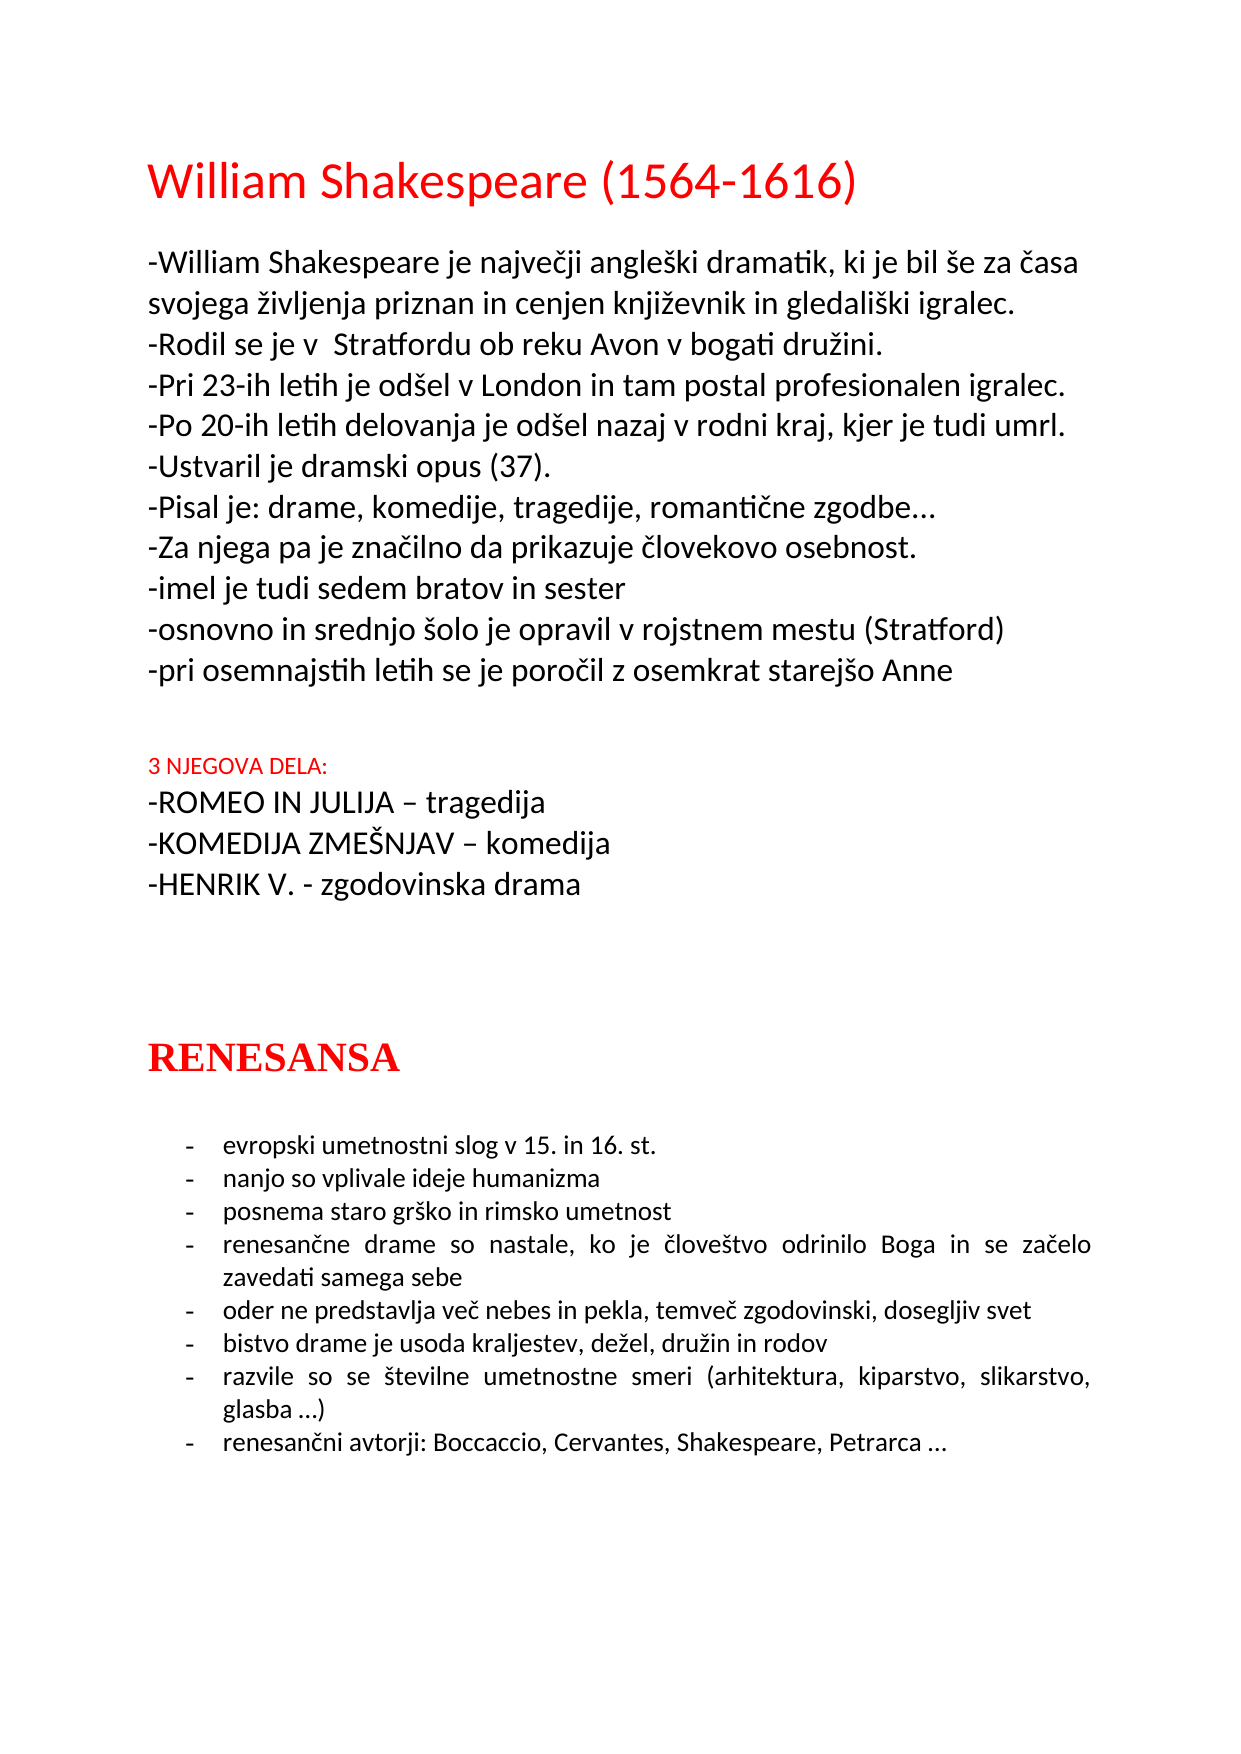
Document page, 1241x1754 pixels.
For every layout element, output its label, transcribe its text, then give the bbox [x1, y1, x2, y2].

text -ROMEO IN JULIJA – tragedija [148, 781, 1093, 822]
text -Rodil se je v Stratfordu ob reku Avon v bogati družini. [148, 323, 1093, 364]
text -William Shakespeare je največji angleški dramatik, ki je bil še za časa svojega življenja priznan in cenjen književnik in gledališki igralec. [148, 241, 1093, 323]
list renesančne drame so nastale, ko je človeštvo odrinilo Boga in se začelo zavedati samega sebe [185, 1227, 1093, 1293]
text -Po 20-ih letih delovanja je odšel nazaj v rodni kraj, kjer je tudi umrl. [148, 404, 1093, 445]
list renesančni avtorji: Boccaccio, Cervantes, Shakespeare, Petrarca … [185, 1426, 1093, 1459]
text -pri osemnajstih letih se je poročil z osemkrat starejšo Anne [148, 649, 1093, 689]
list razvile so se številne umetnostne smeri (arhitektura, kiparstvo, slikarstvo, glasba …) [185, 1359, 1093, 1426]
text -Pri 23-ih letih je odšel v London in tam postal profesionalen igralec. [148, 364, 1093, 404]
text -Ustvaril je dramski opus (37). [148, 445, 1093, 486]
text -HENRIK V. - zgodovinska drama [148, 862, 1093, 903]
subtitle RENESANSA [148, 1033, 1093, 1081]
text 3 NJEGOVA DELA: [148, 751, 1093, 781]
list oder ne predstavlja več nebes in pekla, temveč zgodovinski, dosegljiv svet [185, 1293, 1093, 1327]
list bistvo drame je usoda kraljestev, dežel, družin in rodov [185, 1327, 1093, 1359]
list posnema staro grško in rimsko umetnost [185, 1194, 1093, 1227]
text -KOMEDIJA ZMEŠNJAV – komedija [148, 822, 1093, 862]
text -imel je tudi sedem bratov in sester [148, 567, 1093, 608]
list evropski umetnostni slog v 15. in 16. st. [185, 1128, 1093, 1161]
text -Pisal je: drame, komedije, tragedije, romantične zgodbe... [148, 486, 1093, 527]
text -osnovno in srednjo šolo je opravil v rojstnem mestu (Stratford) [148, 608, 1093, 649]
list nanjo so vplivale ideje humanizma [185, 1161, 1093, 1194]
text William Shakespeare (1564-1616) [148, 148, 1093, 211]
text -Za njega pa je značilno da prikazuje človekovo osebnost. [148, 527, 1093, 567]
